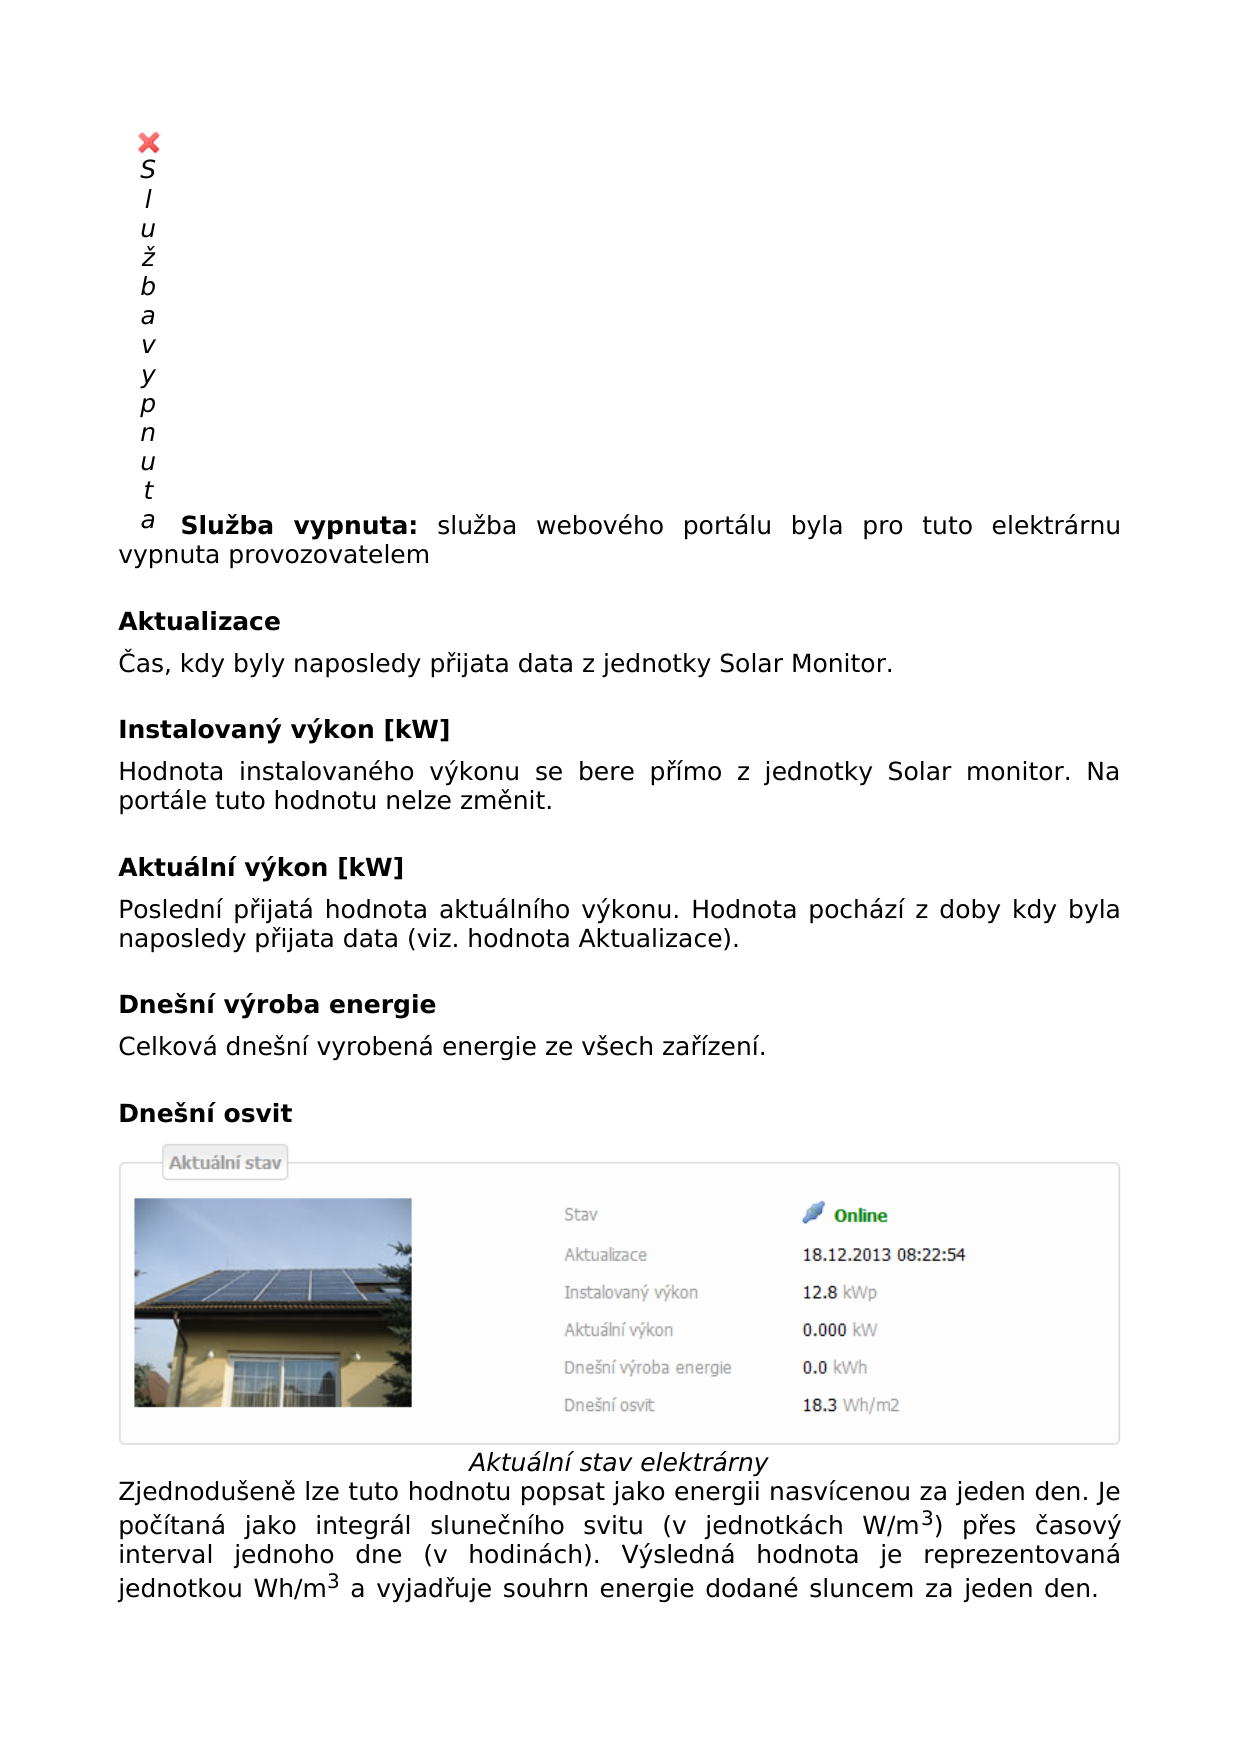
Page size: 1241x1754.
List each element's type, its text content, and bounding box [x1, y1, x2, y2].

text Poslední přijatá hodnota aktuálního výkonu. Hodnota pochází z doby kdy byla naposledy přijata data (viz. hodnota Aktualizace). [118, 895, 1122, 953]
subtitle Aktuální výkon [kW] [118, 853, 1122, 882]
picture [136, 130, 162, 156]
text Čas, kdy byly naposledy přijata data z jednotky Solar Monitor. [118, 649, 1122, 678]
picture [118, 1140, 1123, 1449]
subtitle Dnešní osvit [118, 1099, 1122, 1128]
subtitle Aktualizace [118, 607, 1122, 637]
text Zjednodušeně lze tuto hodnotu popsat jako energii nasvícenou za jeden den. Je počítaná jako integrál slunečního svitu (v jednotkách W/m3) přes časový interval jednoho dne (v hodinách). Výsledná hodnota je reprezentovaná jednotkou Wh/m3 a vyjadřuje souhrn energie dodané sluncem za jeden den. [118, 1477, 1122, 1633]
text Celková dnešní vyrobená energie ze všech zařízení. [118, 1032, 1122, 1062]
subtitle Instalovaný výkon [kW] [118, 716, 1122, 745]
text Služba vypnuta: služba webového portálu byla pro tuto elektrárnu vypnuta provozovatelem [118, 118, 1122, 570]
text Aktuální stav elektrárny [118, 1449, 1122, 1477]
text Hodnota instalovaného výkonu se bere přímo z jednotky Solar monitor. Na portále tuto hodnotu nelze změnit. [118, 757, 1122, 816]
text Služba vypnuta [137, 156, 162, 535]
subtitle Dnešní výroba energie [118, 991, 1122, 1020]
